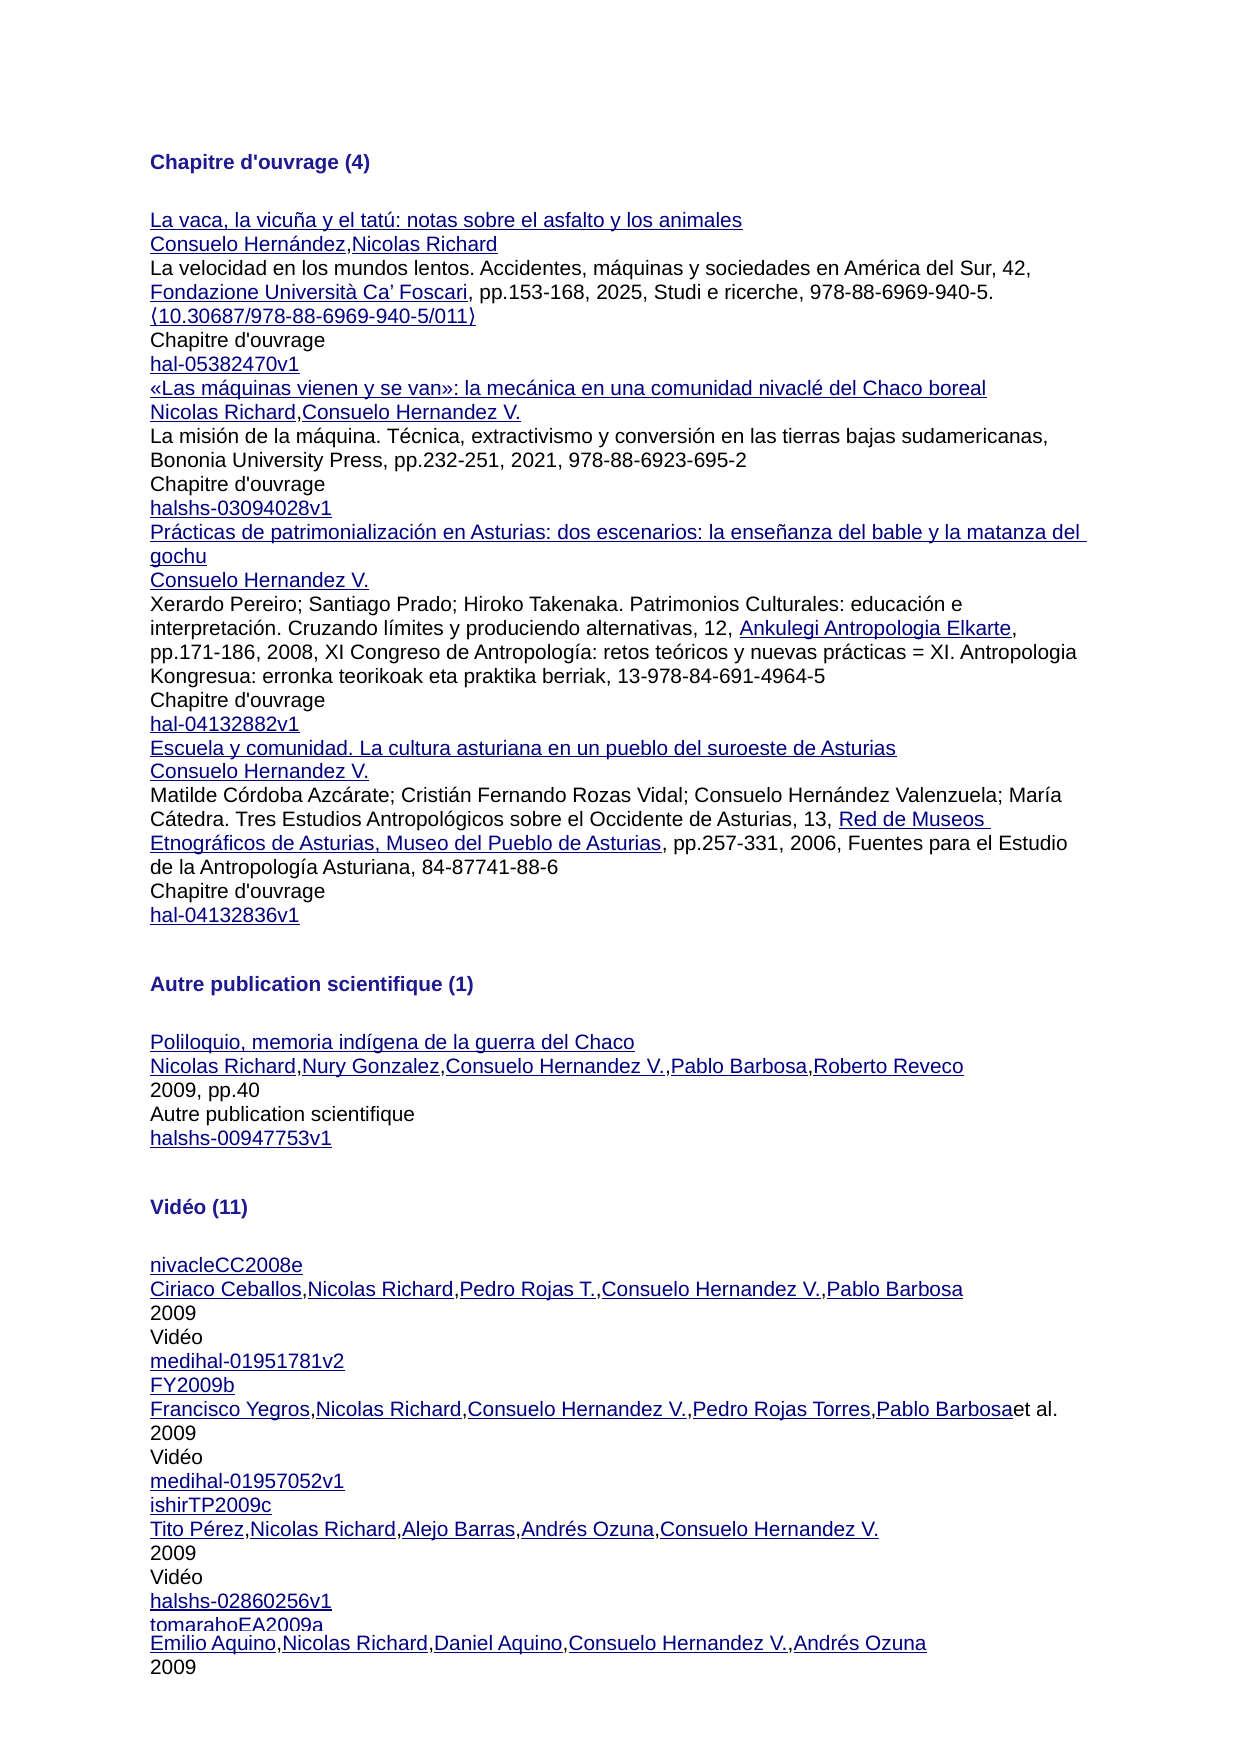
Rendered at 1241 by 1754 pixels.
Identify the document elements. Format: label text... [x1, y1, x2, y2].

subtitle Vidéo (11) [150, 1195, 1090, 1219]
table_cell Prácticas de patrimonialización en Asturias: dos escenarios: la enseñanza del bable y la matanza del gochu Consuelo Hernandez V. Xerardo Pereiro; Santiago Prado; Hiroko Takenaka. Patrimonios Culturales: educación e interpretación. Cruzando límites y produciendo alternativas, 12, Ankulegi Antropologia Elkarte, pp.171-186, 2008, XI Congreso de Antropología: retos teóricos y nuevas prácticas = XI. Antropologia Kongresua: erronka teorikoak eta praktika berriak, 13-978-84-691-4964-5 Chapitre d'ouvrage hal-04132882v1 [150, 520, 1090, 735]
table_header La vaca, la vicuña y el tatú: notas sobre el asfalto y los animales Consuelo Hernández,Nicolas Richard La velocidad en los mundos lentos. Accidentes, máquinas y sociedades en América del Sur, 42, Fondazione Università Ca’ Foscari, pp.153-168, 2025, Studi e ricerche, 978-88-6969-940-5. ⟨10.30687/978-88-6969-940-5/011⟩ Chapitre d'ouvrage hal-05382470v1 [150, 208, 1090, 376]
table_cell «Las máquinas vienen y se van»: la mecánica en una comunidad nivaclé del Chaco boreal Nicolas Richard,Consuelo Hernandez V. La misión de la máquina. Técnica, extractivismo y conversión en las tierras bajas sudamericanas, Bononia University Press, pp.232-251, 2021, 978-88-6923-695-2 Chapitre d'ouvrage halshs-03094028v1 [150, 376, 1090, 520]
table_cell Escuela y comunidad. La cultura asturiana en un pueblo del suroeste de Asturias Consuelo Hernandez V. Matilde Córdoba Azcárate; Cristián Fernando Rozas Vidal; Consuelo Hernández Valenzuela; María Cátedra. Tres Estudios Antropológicos sobre el Occidente de Asturias, 13, Red de Museos Etnográficos de Asturias, Museo del Pueblo de Asturias, pp.257-331, 2006, Fuentes para el Estudio de la Antropología Asturiana, 84-87741-88-6 Chapitre d'ouvrage hal-04132836v1 [150, 735, 1090, 927]
table_header nivacleCC2008e Ciriaco Ceballos,Nicolas Richard,Pedro Rojas T.,Consuelo Hernandez V.,Pablo Barbosa 2009 Vidéo medihal-01951781v2 [150, 1253, 1090, 1373]
subtitle Chapitre d'ouvrage (4) [150, 150, 1090, 174]
table_cell FY2009b Francisco Yegros,Nicolas Richard,Consuelo Hernandez V.,Pedro Rojas Torres,Pablo Barbosaet al. 2009 Vidéo medihal-01957052v1 [150, 1373, 1090, 1493]
subtitle Autre publication scientifique (1) [150, 972, 1090, 996]
table_cell ishirTP2009c Tito Pérez,Nicolas Richard,Alejo Barras,Andrés Ozuna,Consuelo Hernandez V. 2009 Vidéo halshs-02860256v1 [150, 1493, 1090, 1612]
table_cell tomarahoEA2009a Emilio Aquino,Nicolas Richard,Daniel Aquino,Consuelo Hernandez V.,Andrés Ozuna 2009 [150, 1613, 1090, 1679]
table_header Poliloquio, memoria indígena de la guerra del Chaco Nicolas Richard,Nury Gonzalez,Consuelo Hernandez V.,Pablo Barbosa,Roberto Reveco 2009, pp.40 Autre publication scientifique halshs-00947753v1 [150, 1030, 1090, 1150]
